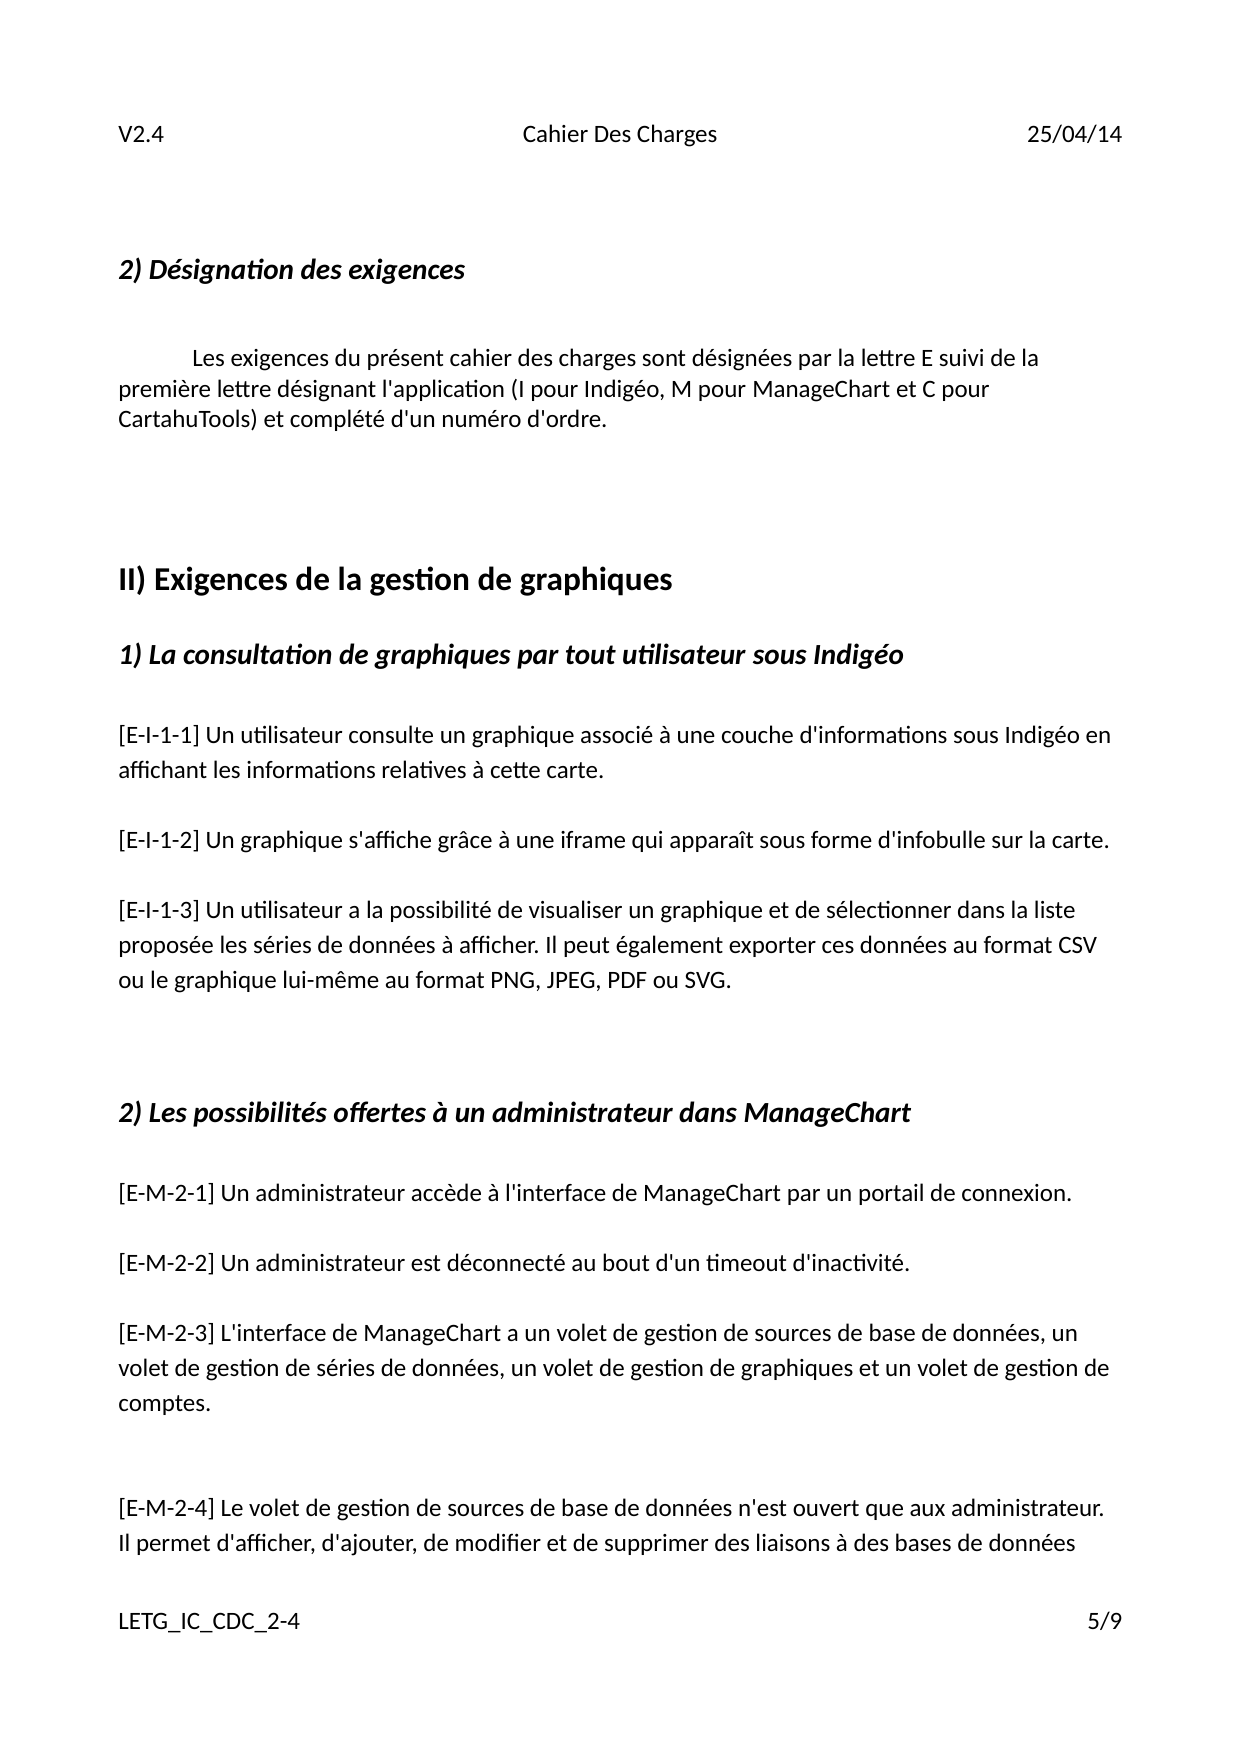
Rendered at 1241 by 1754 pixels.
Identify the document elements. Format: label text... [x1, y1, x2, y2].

text [E-I-1-2] Un graphique s'affiche grâce à une iframe qui apparaît sous forme d'infobulle sur la carte. [118, 824, 1122, 854]
subtitle Les possibilités offertes à un administrateur dans ManageChart [118, 1094, 1122, 1129]
text [E-I-1-1] Un utilisateur consulte un graphique associé à une couche d'informations sous Indigéo en affichant les informations relatives à cette carte. [118, 719, 1122, 784]
text [E-I-1-3] Un utilisateur a la possibilité de visualiser un graphique et de sélectionner dans la liste proposée les séries de données à afficher. Il peut également exporter ces données au format CSV ou le graphique lui-même au format PNG, JPEG, PDF ou SVG. [118, 894, 1122, 994]
text [E-M-2-4] Le volet de gestion de sources de base de données n'est ouvert que aux administrateur. Il permet d'afficher, d'ajouter, de modifier et de supprimer des liaisons à des bases de données [118, 1492, 1122, 1557]
subtitle La consultation de graphiques par tout utilisateur sous Indigéo [118, 636, 1122, 671]
text [E-M-2-3] L'interface de ManageChart a un volet de gestion de sources de base de données, un volet de gestion de séries de données, un volet de gestion de graphiques et un volet de gestion de comptes. [118, 1317, 1122, 1417]
text [E-M-2-2] Un administrateur est déconnecté au bout d'un timeout d'inactivité. [118, 1247, 1122, 1277]
subtitle Exigences de la gestion de graphiques [118, 557, 1122, 598]
text [E-M-2-1] Un administrateur accède à l'interface de ManageChart par un portail de connexion. [118, 1177, 1122, 1207]
text Les exigences du présent cahier des charges sont désignées par la lettre E suivi de la première lettre désignant l'application (I pour Indigéo, M pour ManageChart et C pour CartahuTools) et complété d'un numéro d'ordre. [118, 342, 1122, 434]
subtitle Désignation des exigences [118, 251, 1122, 287]
